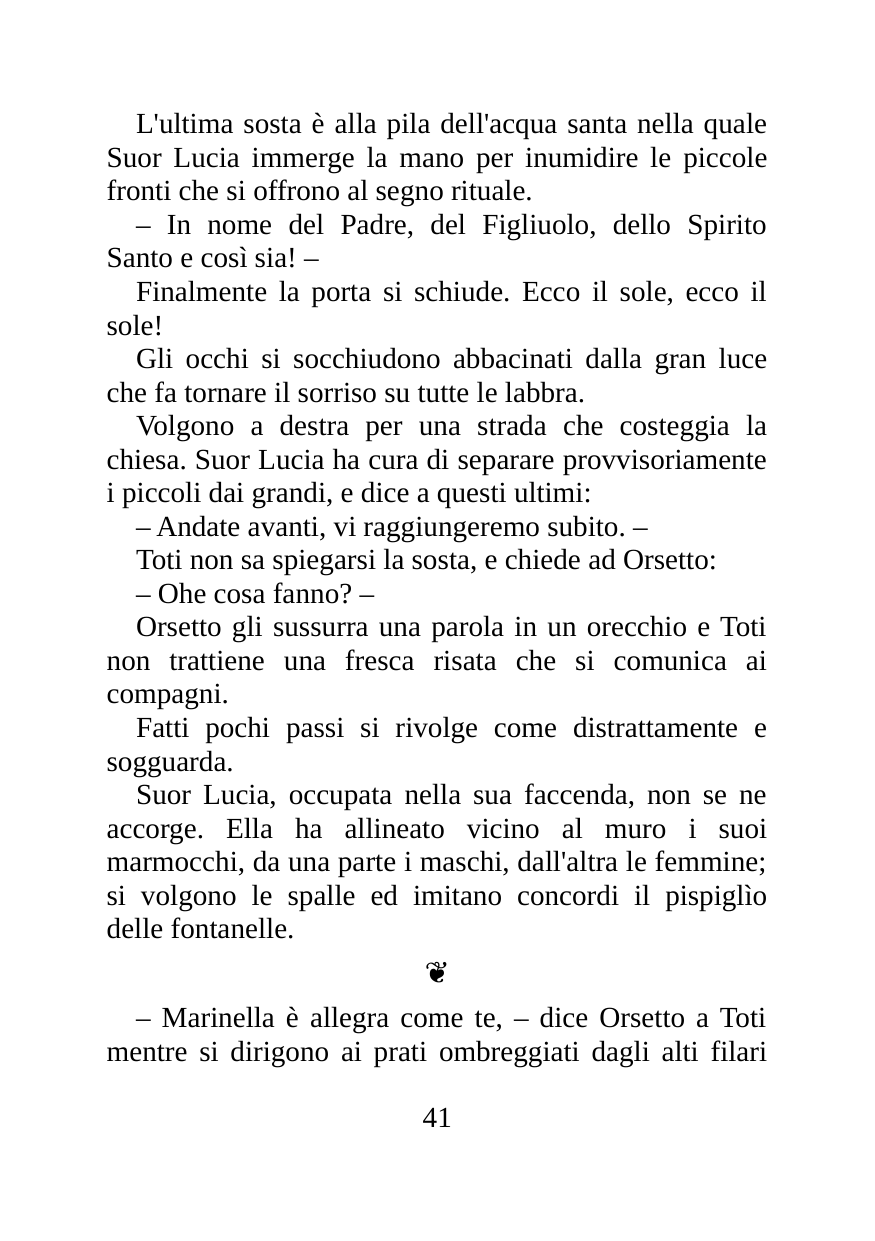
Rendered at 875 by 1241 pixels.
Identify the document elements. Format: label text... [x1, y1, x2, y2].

text Toti non sa spiegarsi la sosta, e chiede ad Orsetto: [106, 542, 768, 576]
text Gli occhi si socchiudono abbacinati dalla gran luce che fa tornare il sorriso su tutte le labbra. [106, 341, 768, 408]
text ‒ Marinella è allegra come te, ‒ dice Orsetto a Toti mentre si dirigono ai prati ombreggiati dagli alti filari [106, 1000, 768, 1067]
text Volgono a destra per una strada che costeggia la chiesa. Suor Lucia ha cura di separare provvisoriamente i piccoli dai grandi, e dice a questi ultimi: [106, 408, 768, 509]
text ❦ [106, 955, 768, 990]
text ‒ Andate avanti, vi raggiungeremo subito. ‒ [106, 509, 768, 542]
text Finalmente la porta si schiude. Ecco il sole, ecco il sole! [106, 274, 768, 341]
text L'ultima sosta è alla pila dell'acqua santa nella quale Suor Lucia immerge la mano per inumidire le piccole fronti che si offrono al segno rituale. [106, 106, 768, 207]
text ‒ Ohe cosa fanno? ‒ [106, 576, 768, 609]
text Suor Lucia, occupata nella sua faccenda, non se ne accorge. Ella ha allineato vicino al muro i suoi marmocchi, da una parte i maschi, dall'altra le femmine; si volgono le spalle ed imitano concordi il pispiglìo delle fontanelle. [106, 777, 768, 945]
text Orsetto gli sussurra una parola in un orecchio e Toti non trattiene una fresca risata che si comunica ai compagni. [106, 609, 768, 710]
text Fatti pochi passi si rivolge come distrattamente e sogguarda. [106, 710, 768, 777]
text ‒ In nome del Padre, del Figliuolo, dello Spirito Santo e così sia! ‒ [106, 207, 768, 274]
